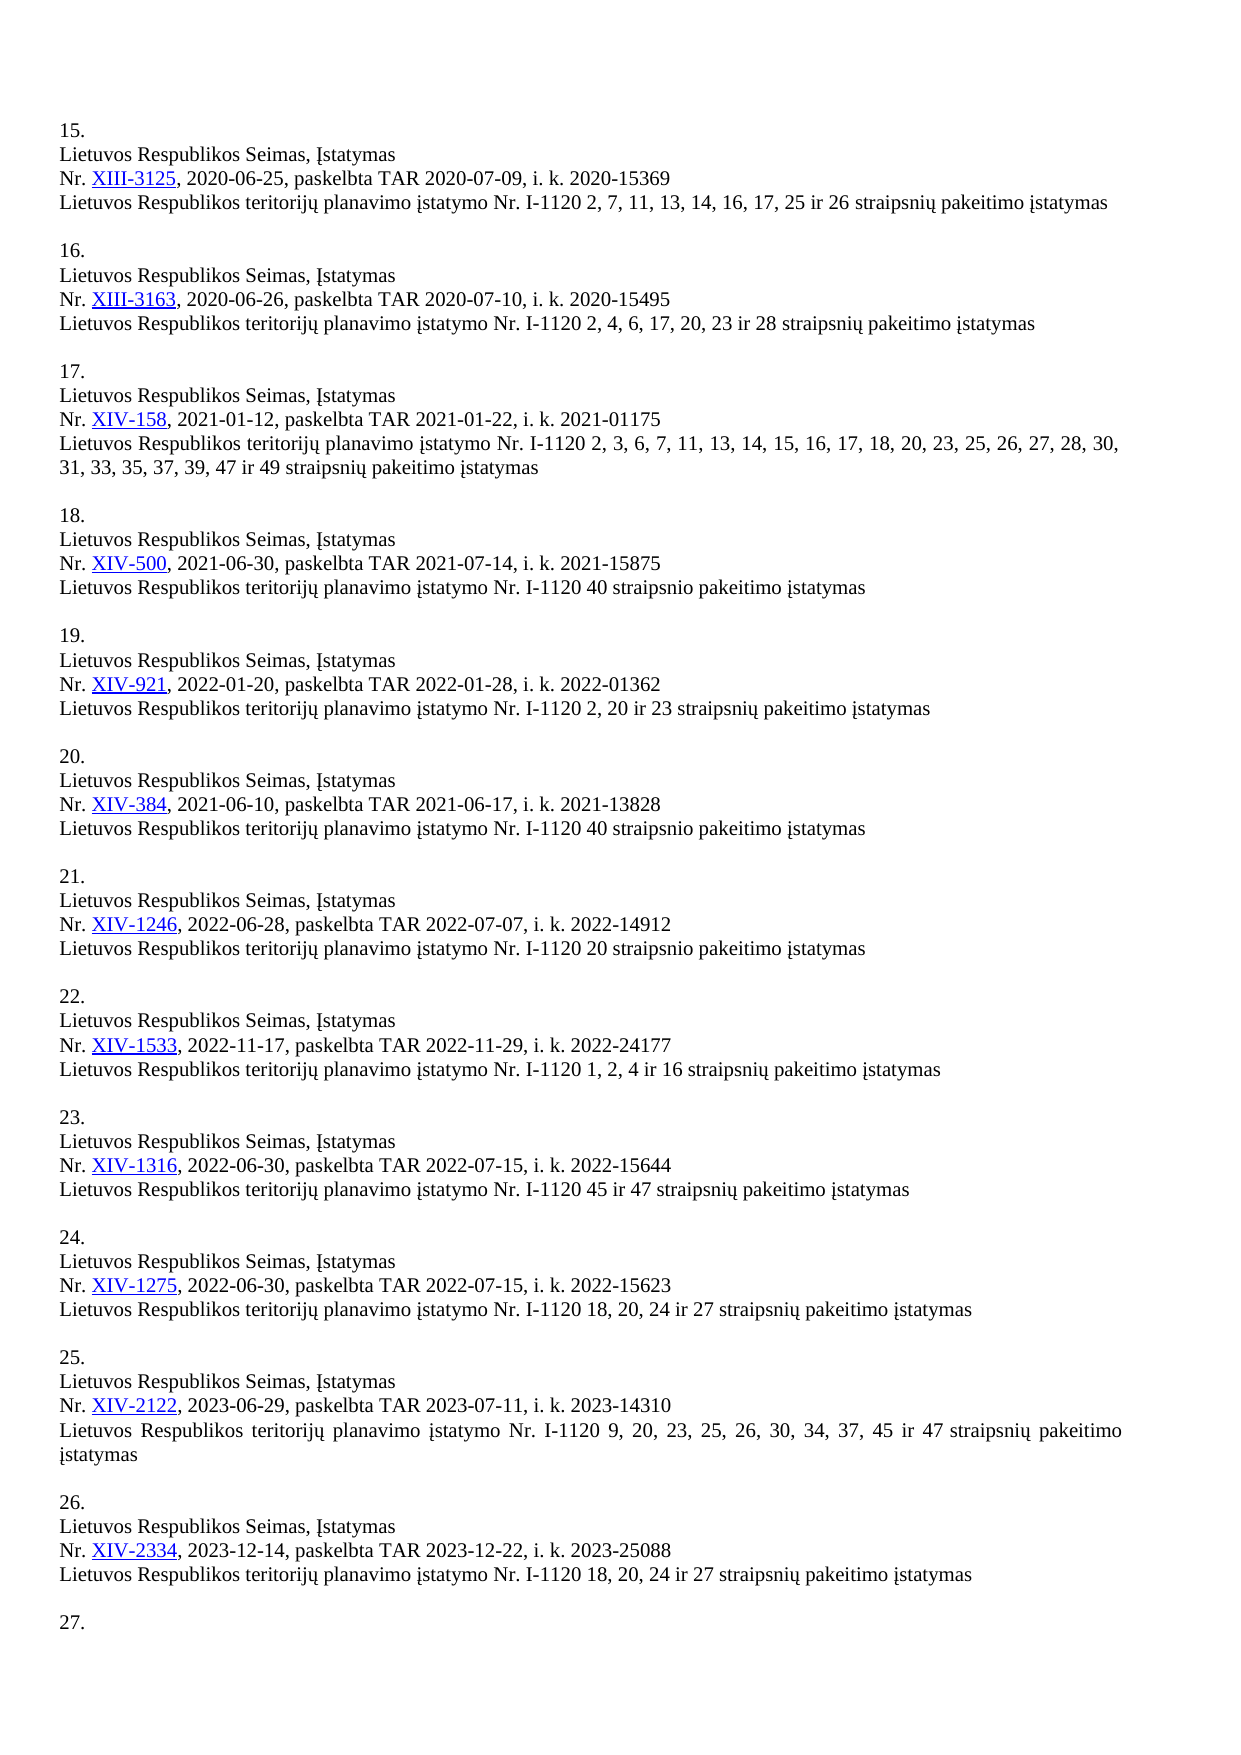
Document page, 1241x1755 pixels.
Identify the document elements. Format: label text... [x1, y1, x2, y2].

text Nr. XIII-3125, 2020-06-25, paskelbta TAR 2020-07-09, i. k. 2020-15369 [59, 166, 1122, 190]
text Lietuvos Respublikos teritorijų planavimo įstatymo Nr. I-1120 2, 20 ir 23 straipsnių pakeitimo įstatymas [59, 696, 1122, 720]
text Lietuvos Respublikos Seimas, Įstatymas [59, 1369, 1122, 1393]
text Lietuvos Respublikos teritorijų planavimo įstatymo Nr. I-1120 45 ir 47 straipsnių pakeitimo įstatymas [59, 1177, 1122, 1201]
text Lietuvos Respublikos teritorijų planavimo įstatymo Nr. I-1120 40 straipsnio pakeitimo įstatymas [59, 575, 1122, 599]
text Lietuvos Respublikos Seimas, Įstatymas [59, 1008, 1122, 1032]
text Lietuvos Respublikos teritorijų planavimo įstatymo Nr. I-1120 20 straipsnio pakeitimo įstatymas [59, 936, 1122, 960]
text 15. [59, 118, 1122, 142]
text Lietuvos Respublikos teritorijų planavimo įstatymo Nr. I-1120 1, 2, 4 ir 16 straipsnių pakeitimo įstatymas [59, 1057, 1122, 1081]
text Lietuvos Respublikos teritorijų planavimo įstatymo Nr. I-1120 2, 3, 6, 7, 11, 13, 14, 15, 16, 17, 18, 20, 23, 25, 26, 27, 28, 30, 31, 33, 35, 37, 39, 47 ir 49 straipsnių pakeitimo įstatymas [59, 431, 1122, 479]
text 21. [59, 864, 1122, 888]
text Lietuvos Respublikos teritorijų planavimo įstatymo Nr. I-1120 2, 7, 11, 13, 14, 16, 17, 25 ir 26 straipsnių pakeitimo įstatymas [59, 190, 1122, 214]
text Lietuvos Respublikos Seimas, Įstatymas [59, 262, 1122, 287]
text Lietuvos Respublikos Seimas, Įstatymas [59, 142, 1122, 166]
text Lietuvos Respublikos Seimas, Įstatymas [59, 527, 1122, 551]
text Nr. XIV-1533, 2022-11-17, paskelbta TAR 2022-11-29, i. k. 2022-24177 [59, 1032, 1122, 1057]
text Lietuvos Respublikos teritorijų planavimo įstatymo Nr. I-1120 40 straipsnio pakeitimo įstatymas [59, 816, 1122, 840]
text Nr. XIV-1246, 2022-06-28, paskelbta TAR 2022-07-07, i. k. 2022-14912 [59, 912, 1122, 936]
text Lietuvos Respublikos Seimas, Įstatymas [59, 647, 1122, 672]
text 16. [59, 238, 1122, 262]
text Nr. XIV-384, 2021-06-10, paskelbta TAR 2021-06-17, i. k. 2021-13828 [59, 792, 1122, 816]
text 18. [59, 503, 1122, 527]
text Lietuvos Respublikos teritorijų planavimo įstatymo Nr. I-1120 18, 20, 24 ir 27 straipsnių pakeitimo įstatymas [59, 1562, 1122, 1586]
text Lietuvos Respublikos Seimas, Įstatymas [59, 1249, 1122, 1273]
text 17. [59, 359, 1122, 383]
text Nr. XIV-158, 2021-01-12, paskelbta TAR 2021-01-22, i. k. 2021-01175 [59, 407, 1122, 431]
text 20. [59, 744, 1122, 768]
text Nr. XIV-1275, 2022-06-30, paskelbta TAR 2022-07-15, i. k. 2022-15623 [59, 1273, 1122, 1297]
text Lietuvos Respublikos Seimas, Įstatymas [59, 1129, 1122, 1153]
text 24. [59, 1225, 1122, 1249]
text Lietuvos Respublikos Seimas, Įstatymas [59, 888, 1122, 912]
text 25. [59, 1345, 1122, 1369]
text Lietuvos Respublikos Seimas, Įstatymas [59, 768, 1122, 792]
text Lietuvos Respublikos Seimas, Įstatymas [59, 1514, 1122, 1538]
text 26. [59, 1490, 1122, 1514]
text 19. [59, 623, 1122, 647]
text Nr. XIV-2334, 2023-12-14, paskelbta TAR 2023-12-22, i. k. 2023-25088 [59, 1538, 1122, 1562]
text 23. [59, 1105, 1122, 1129]
text Nr. XIV-500, 2021-06-30, paskelbta TAR 2021-07-14, i. k. 2021-15875 [59, 551, 1122, 575]
text Lietuvos Respublikos teritorijų planavimo įstatymo Nr. I-1120 9, 20, 23, 25, 26, 30, 34, 37, 45 ir 47 straipsnių pakeitimo įstatymas [59, 1417, 1122, 1466]
text Nr. XIII-3163, 2020-06-26, paskelbta TAR 2020-07-10, i. k. 2020-15495 [59, 287, 1122, 311]
text Lietuvos Respublikos teritorijų planavimo įstatymo Nr. I-1120 2, 4, 6, 17, 20, 23 ir 28 straipsnių pakeitimo įstatymas [59, 311, 1122, 335]
text Nr. XIV-921, 2022-01-20, paskelbta TAR 2022-01-28, i. k. 2022-01362 [59, 672, 1122, 696]
text 27. [59, 1610, 1122, 1634]
text Nr. XIV-1316, 2022-06-30, paskelbta TAR 2022-07-15, i. k. 2022-15644 [59, 1153, 1122, 1177]
text Lietuvos Respublikos teritorijų planavimo įstatymo Nr. I-1120 18, 20, 24 ir 27 straipsnių pakeitimo įstatymas [59, 1297, 1122, 1321]
text Nr. XIV-2122, 2023-06-29, paskelbta TAR 2023-07-11, i. k. 2023-14310 [59, 1393, 1122, 1417]
text Lietuvos Respublikos Seimas, Įstatymas [59, 383, 1122, 407]
text 22. [59, 984, 1122, 1008]
